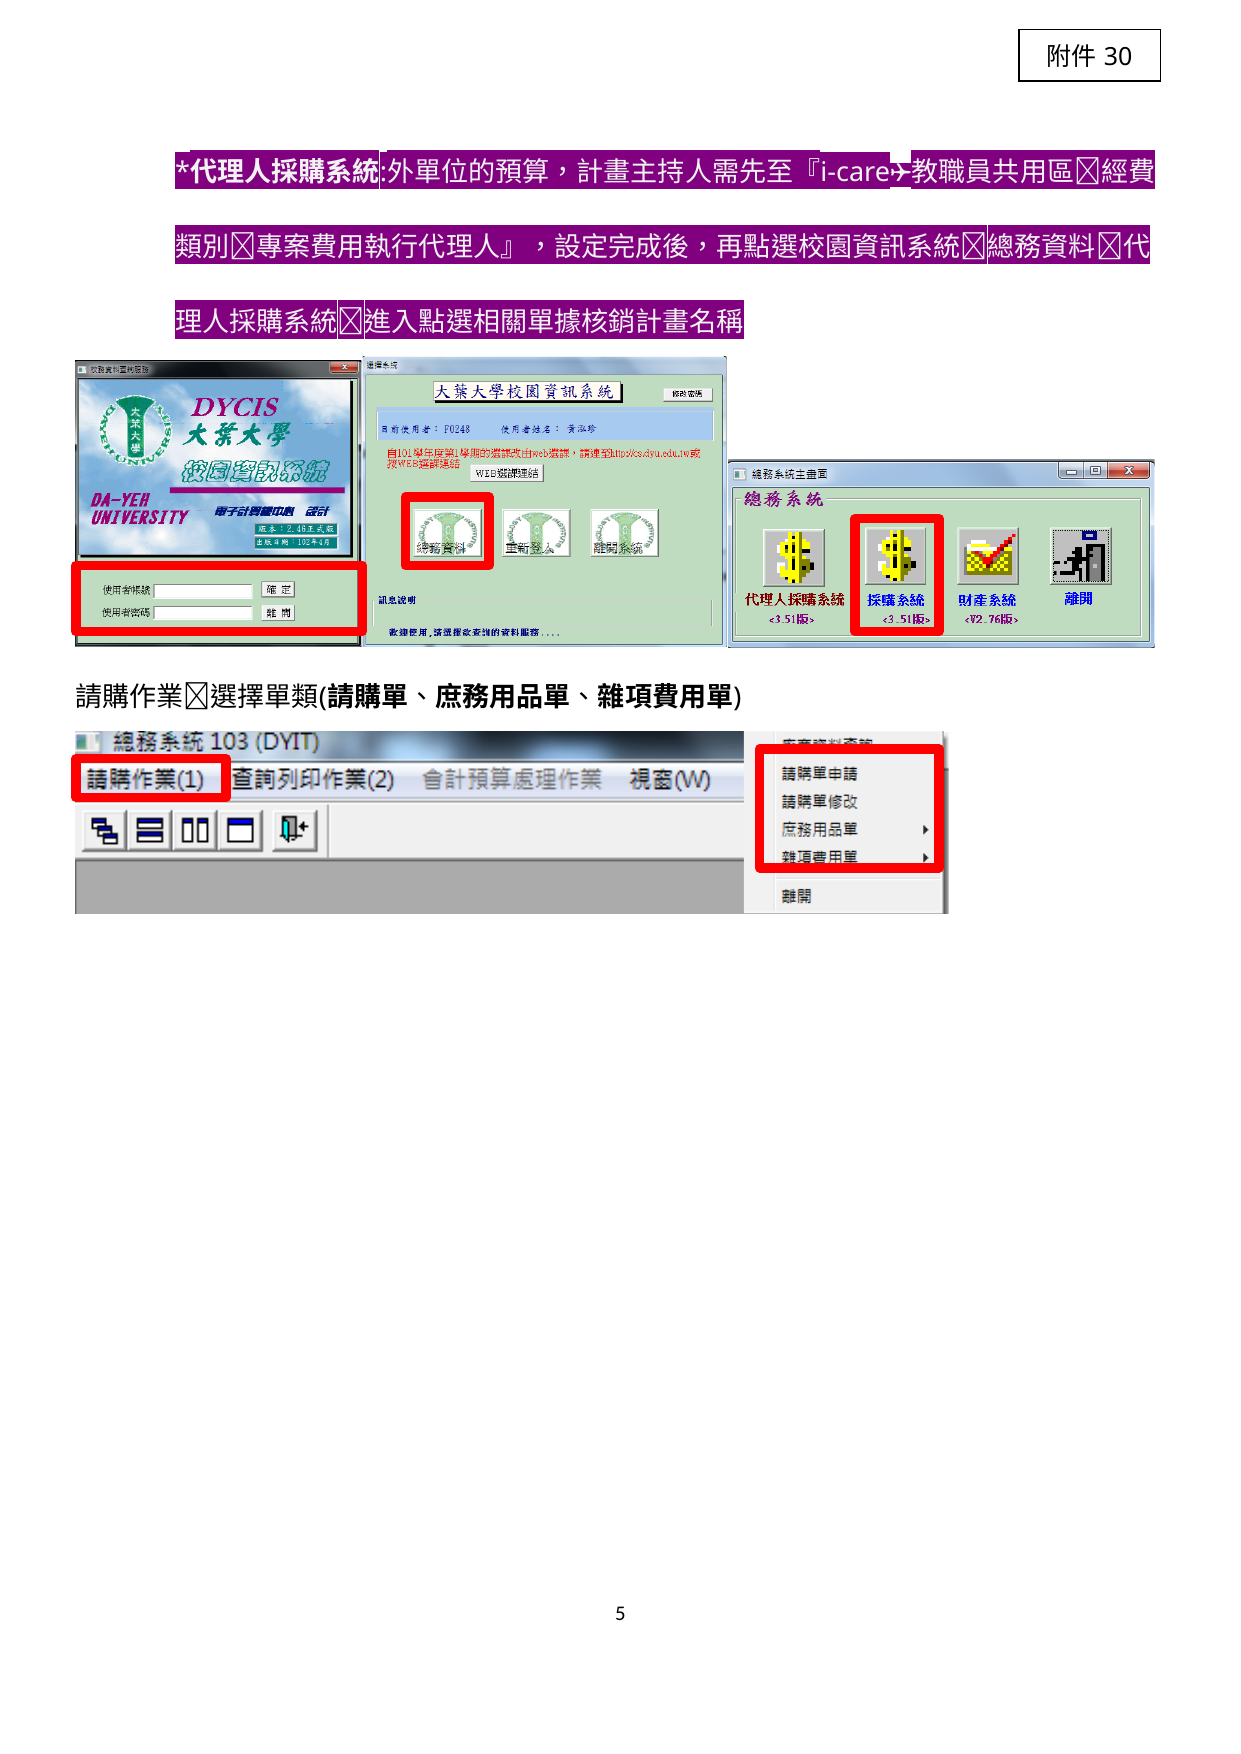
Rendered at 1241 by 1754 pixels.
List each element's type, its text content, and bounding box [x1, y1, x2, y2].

picture [81, 763, 221, 793]
picture [81, 570, 358, 627]
picture [75, 356, 727, 647]
text *代理人採購系統:外單位的預算，計畫主持人需先至『i-care教職員共用區經費類別專案費用執行代理人』，設定完成後，再點選校園資訊系統總務資料代理人採購系統進入點選相關單據核銷計畫名稱 [175, 126, 1165, 351]
picture [75, 731, 949, 914]
text 請購作業選擇單類(請購單、庶務用品單、雜項費用單) [75, 651, 1165, 726]
picture [728, 459, 1155, 648]
